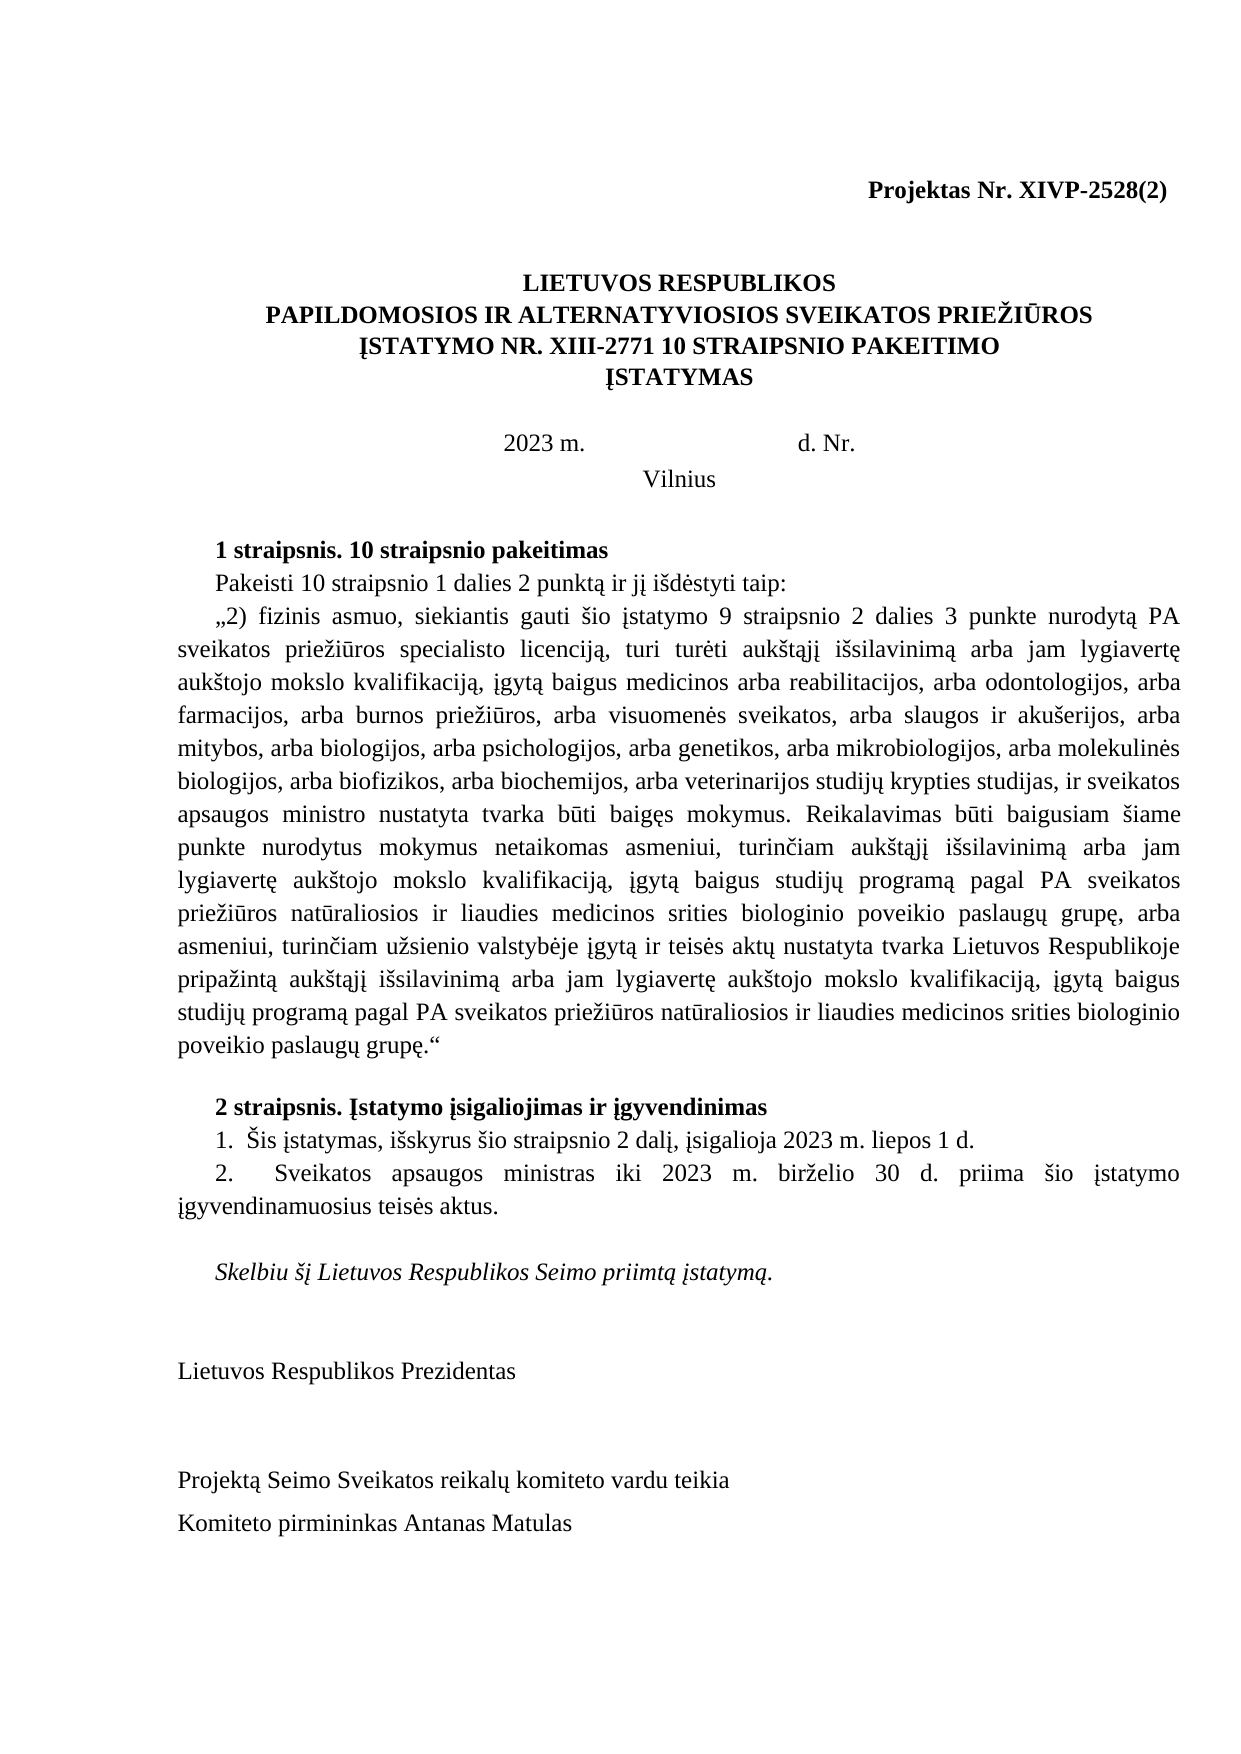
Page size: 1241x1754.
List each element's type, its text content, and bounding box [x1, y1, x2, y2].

text LIETUVOS RESPUBLIKOS [177, 268, 1181, 297]
text Projektą Seimo Sveikatos reikalų komiteto vardu teikia [177, 1465, 1181, 1494]
text Lietuvos Respublikos Prezidentas [177, 1356, 1181, 1385]
text ĮSTATYMO NR. XIII-2771 10 STRAIPSNIO PAKEITIMO [177, 331, 1181, 359]
text Komiteto pirmininkas Antanas Matulas [177, 1508, 1181, 1537]
text 2 straipsnis. Įstatymo įsigaliojimas ir įgyvendinimas [177, 1092, 1181, 1121]
text PAPILDOMOSIOS IR ALTERNATYVIOSIOS SVEIKATOS PRIEŽIŪROS [177, 300, 1181, 328]
text 1. Šis įstatymas, išskyrus šio straipsnio 2 dalį, įsigalioja 2023 m. liepos 1 d. [177, 1125, 1181, 1154]
text 2. Sveikatos apsaugos ministras iki 2023 m. birželio 30 d. priima šio įstatymo įgyvendinamuosius teisės aktus. [177, 1158, 1181, 1220]
text Pakeisti 10 straipsnio 1 dalies 2 punktą ir jį išdėstyti taip: [215, 568, 1181, 597]
text 2023 m. d. Nr. [177, 428, 1181, 457]
text Skelbiu šį Lietuvos Respublikos Seimo priimtą įstatymą. [177, 1257, 1181, 1286]
text Projektas Nr. XIVP-2528(2) [777, 176, 1181, 204]
text Vilnius [177, 464, 1181, 493]
text „2) fizinis asmuo, siekiantis gauti šio įstatymo 9 straipsnio 2 dalies 3 punkte nurodytą PA sveikatos priežiūros specialisto licenciją, turi turėti aukštąjį išsilavinimą arba jam lygiavertę aukštojo mokslo kvalifikaciją, įgytą baigus medicinos arba reabilitacijos, arba odontologijos, arba farmacijos, arba burnos priežiūros, arba visuomenės sveikatos, arba slaugos ir akušerijos, arba mitybos, arba biologijos, arba psichologijos, arba genetikos, arba mikrobiologijos, arba molekulinės biologijos, arba biofizikos, arba biochemijos, arba veterinarijos studijų krypties studijas, ir sveikatos apsaugos ministro nustatyta tvarka būti baigęs mokymus. Reikalavimas būti baigusiam šiame punkte nurodytus mokymus netaikomas asmeniui, turinčiam aukštąjį išsilavinimą arba jam lygiavertę aukštojo mokslo kvalifikaciją, įgytą baigus studijų programą pagal PA sveikatos priežiūros natūraliosios ir liaudies medicinos srities biologinio poveikio paslaugų grupę, arba asmeniui, turinčiam užsienio valstybėje įgytą ir teisės aktų nustatyta tvarka Lietuvos Respublikoje pripažintą aukštąjį išsilavinimą arba jam lygiavertę aukštojo mokslo kvalifikaciją, įgytą baigus studijų programą pagal PA sveikatos priežiūros natūraliosios ir liaudies medicinos srities biologinio poveikio paslaugų grupę.“ [177, 601, 1181, 1059]
text 1 straipsnis. 10 straipsnio pakeitimas [215, 535, 1181, 563]
text ĮSTATYMAS [177, 362, 1181, 391]
